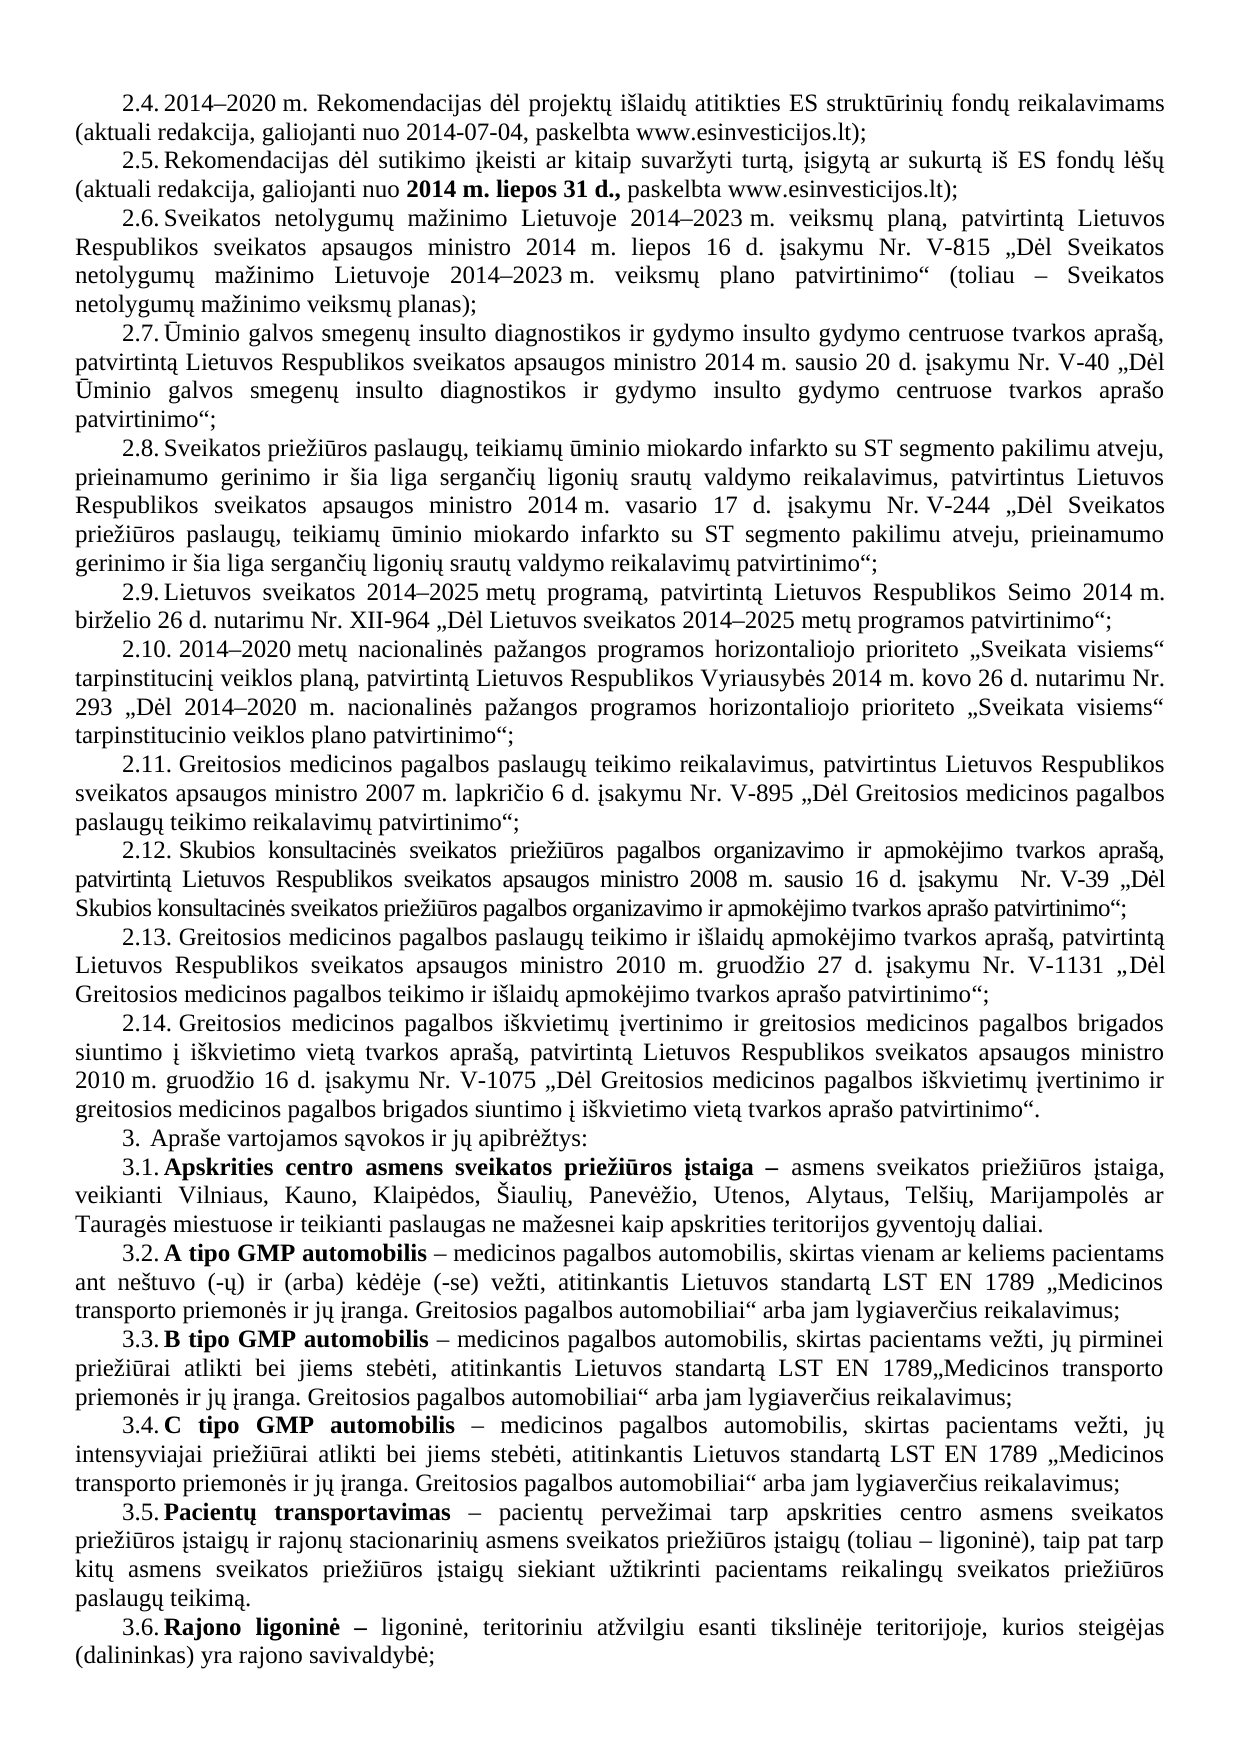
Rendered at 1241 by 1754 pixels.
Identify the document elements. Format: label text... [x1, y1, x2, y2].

text 2.4. 2014–2020 m. Rekomendacijas dėl projektų išlaidų atitikties ES struktūrinių fondų reikalavimams (aktuali redakcija, galiojanti nuo 2014-07-04, paskelbta www.esinvesticijos.lt); [75, 88, 1165, 145]
text 2.13. Greitosios medicinos pagalbos paslaugų teikimo ir išlaidų apmokėjimo tvarkos aprašą, patvirtintą Lietuvos Respublikos sveikatos apsaugos ministro 2010 m. gruodžio 27 d. įsakymu Nr. V-1131 „Dėl Greitosios medicinos pagalbos teikimo ir išlaidų apmokėjimo tvarkos aprašo patvirtinimo“; [75, 922, 1165, 1008]
text 3.4. C tipo GMP automobilis – medicinos pagalbos automobilis, skirtas pacientams vežti, jų intensyviajai priežiūrai atlikti bei jiems stebėti, atitinkantis Lietuvos standartą LST EN 1789 „Medicinos transporto priemonės ir jų įranga. Greitosios pagalbos automobiliai“ arba jam lygiaverčius reikalavimus; [75, 1410, 1165, 1497]
text 2.8. Sveikatos priežiūros paslaugų, teikiamų ūminio miokardo infarkto su ST segmento pakilimu atveju, prieinamumo gerinimo ir šia liga sergančių ligonių srautų valdymo reikalavimus, patvirtintus Lietuvos Respublikos sveikatos apsaugos ministro 2014 m. vasario 17 d. įsakymu Nr. V-244 „Dėl Sveikatos priežiūros paslaugų, teikiamų ūminio miokardo infarkto su ST segmento pakilimu atveju, prieinamumo gerinimo ir šia liga sergančių ligonių srautų valdymo reikalavimų patvirtinimo“; [75, 433, 1165, 577]
text 2.10. 2014–2020 metų nacionalinės pažangos programos horizontaliojo prioriteto „Sveikata visiems“ tarpinstitucinį veiklos planą, patvirtintą Lietuvos Respublikos Vyriausybės 2014 m. kovo 26 d. nutarimu Nr. 293 „Dėl 2014–2020 m. nacionalinės pažangos programos horizontaliojo prioriteto „Sveikata visiems“ tarpinstitucinio veiklos plano patvirtinimo“; [75, 634, 1165, 749]
text 2.6. Sveikatos netolygumų mažinimo Lietuvoje 2014–2023 m. veiksmų planą, patvirtintą Lietuvos Respublikos sveikatos apsaugos ministro 2014 m. liepos 16 d. įsakymu Nr. V-815 „Dėl Sveikatos netolygumų mažinimo Lietuvoje 2014–2023 m. veiksmų plano patvirtinimo“ (toliau – Sveikatos netolygumų mažinimo veiksmų planas); [75, 203, 1165, 318]
text 3.6. Rajono ligoninė – ligoninė, teritoriniu atžvilgiu esanti tikslinėje teritorijoje, kurios steigėjas (dalininkas) yra rajono savivaldybė; [75, 1612, 1165, 1669]
text 2.7. Ūminio galvos smegenų insulto diagnostikos ir gydymo insulto gydymo centruose tvarkos aprašą, patvirtintą Lietuvos Respublikos sveikatos apsaugos ministro 2014 m. sausio 20 d. įsakymu Nr. V-40 „Dėl Ūminio galvos smegenų insulto diagnostikos ir gydymo insulto gydymo centruose tvarkos aprašo patvirtinimo“; [75, 318, 1165, 433]
text 3.5. Pacientų transportavimas – pacientų pervežimai tarp apskrities centro asmens sveikatos priežiūros įstaigų ir rajonų stacionarinių asmens sveikatos priežiūros įstaigų (toliau – ligoninė), taip pat tarp kitų asmens sveikatos priežiūros įstaigų siekiant užtikrinti pacientams reikalingų sveikatos priežiūros paslaugų teikimą. [75, 1497, 1165, 1612]
text 2.12. Skubios konsultacinės sveikatos priežiūros pagalbos organizavimo ir apmokėjimo tvarkos aprašą, patvirtintą Lietuvos Respublikos sveikatos apsaugos ministro 2008 m. sausio 16 d. įsakymu Nr. V-39 „Dėl Skubios konsultacinės sveikatos priežiūros pagalbos organizavimo ir apmokėjimo tvarkos aprašo patvirtinimo“; [75, 835, 1165, 922]
text 2.5. Rekomendacijas dėl sutikimo įkeisti ar kitaip suvaržyti turtą, įsigytą ar sukurtą iš ES fondų lėšų (aktuali redakcija, galiojanti nuo 2014 m. liepos 31 d., paskelbta www.esinvesticijos.lt); [75, 145, 1165, 203]
text 2.9. Lietuvos sveikatos 2014–2025 metų programą, patvirtintą Lietuvos Respublikos Seimo 2014 m. birželio 26 d. nutarimu Nr. XII-964 „Dėl Lietuvos sveikatos 2014–2025 metų programos patvirtinimo“; [75, 577, 1165, 634]
text 3. Apraše vartojamos sąvokos ir jų apibrėžtys: [75, 1123, 1165, 1152]
text 3.3. B tipo GMP automobilis – medicinos pagalbos automobilis, skirtas pacientams vežti, jų pirminei priežiūrai atlikti bei jiems stebėti, atitinkantis Lietuvos standartą LST EN 1789„Medicinos transporto priemonės ir jų įranga. Greitosios pagalbos automobiliai“ arba jam lygiaverčius reikalavimus; [75, 1324, 1165, 1410]
text 2.11. Greitosios medicinos pagalbos paslaugų teikimo reikalavimus, patvirtintus Lietuvos Respublikos sveikatos apsaugos ministro 2007 m. lapkričio 6 d. įsakymu Nr. V-895 „Dėl Greitosios medicinos pagalbos paslaugų teikimo reikalavimų patvirtinimo“; [75, 749, 1165, 835]
text 3.1. Apskrities centro asmens sveikatos priežiūros įstaiga – asmens sveikatos priežiūros įstaiga, veikianti Vilniaus, Kauno, Klaipėdos, Šiaulių, Panevėžio, Utenos, Alytaus, Telšių, Marijampolės ar Tauragės miestuose ir teikianti paslaugas ne mažesnei kaip apskrities teritorijos gyventojų daliai. [75, 1152, 1165, 1238]
text 3.2. A tipo GMP automobilis – medicinos pagalbos automobilis, skirtas vienam ar keliems pacientams ant neštuvo (-ų) ir (arba) kėdėje (-se) vežti, atitinkantis Lietuvos standartą LST EN 1789 „Medicinos transporto priemonės ir jų įranga. Greitosios pagalbos automobiliai“ arba jam lygiaverčius reikalavimus; [75, 1238, 1165, 1324]
text 2.14. Greitosios medicinos pagalbos iškvietimų įvertinimo ir greitosios medicinos pagalbos brigados siuntimo į iškvietimo vietą tvarkos aprašą, patvirtintą Lietuvos Respublikos sveikatos apsaugos ministro 2010 m. gruodžio 16 d. įsakymu Nr. V-1075 „Dėl Greitosios medicinos pagalbos iškvietimų įvertinimo ir greitosios medicinos pagalbos brigados siuntimo į iškvietimo vietą tvarkos aprašo patvirtinimo“. [75, 1008, 1165, 1123]
